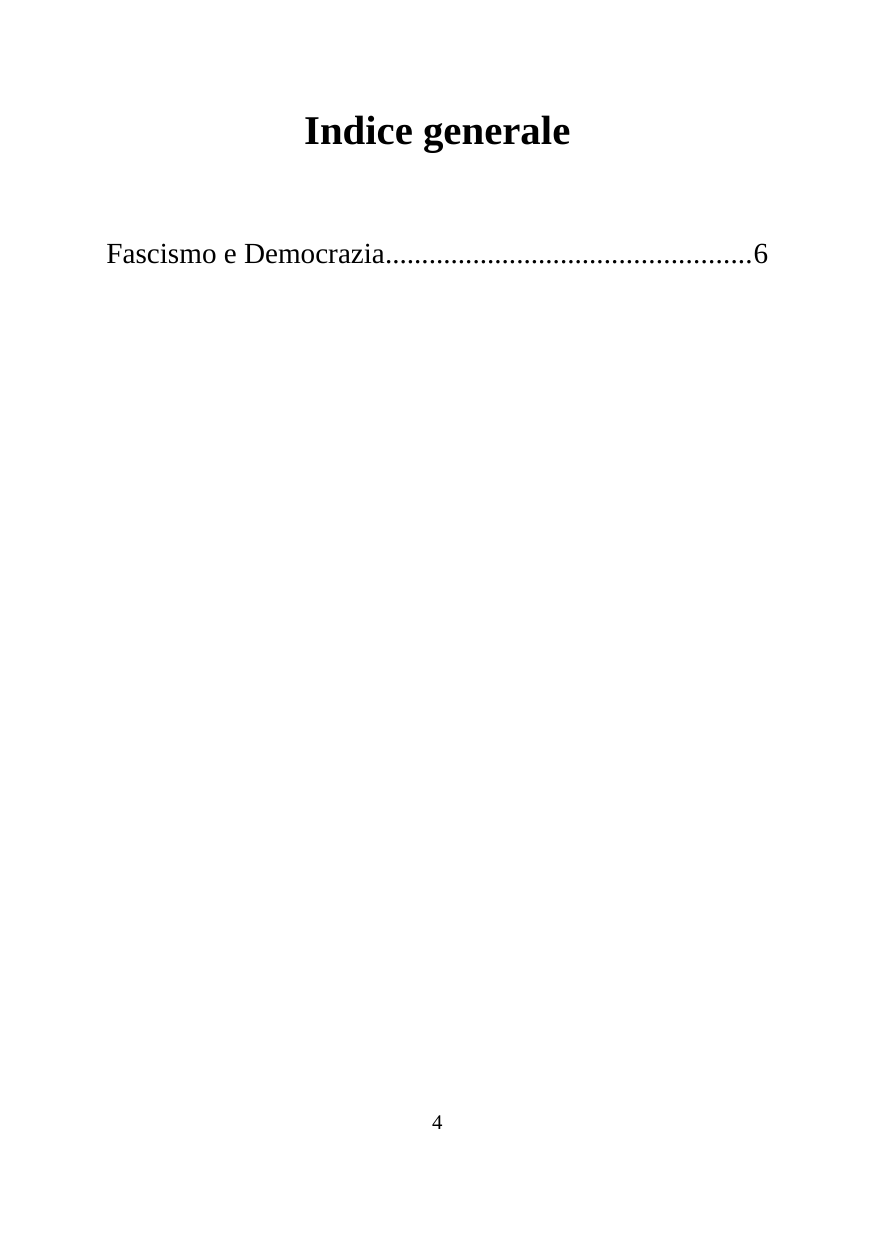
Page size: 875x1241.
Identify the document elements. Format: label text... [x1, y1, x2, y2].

text Fascismo e Democrazia 6 [106, 236, 768, 269]
subtitle Indice generale [106, 106, 768, 153]
